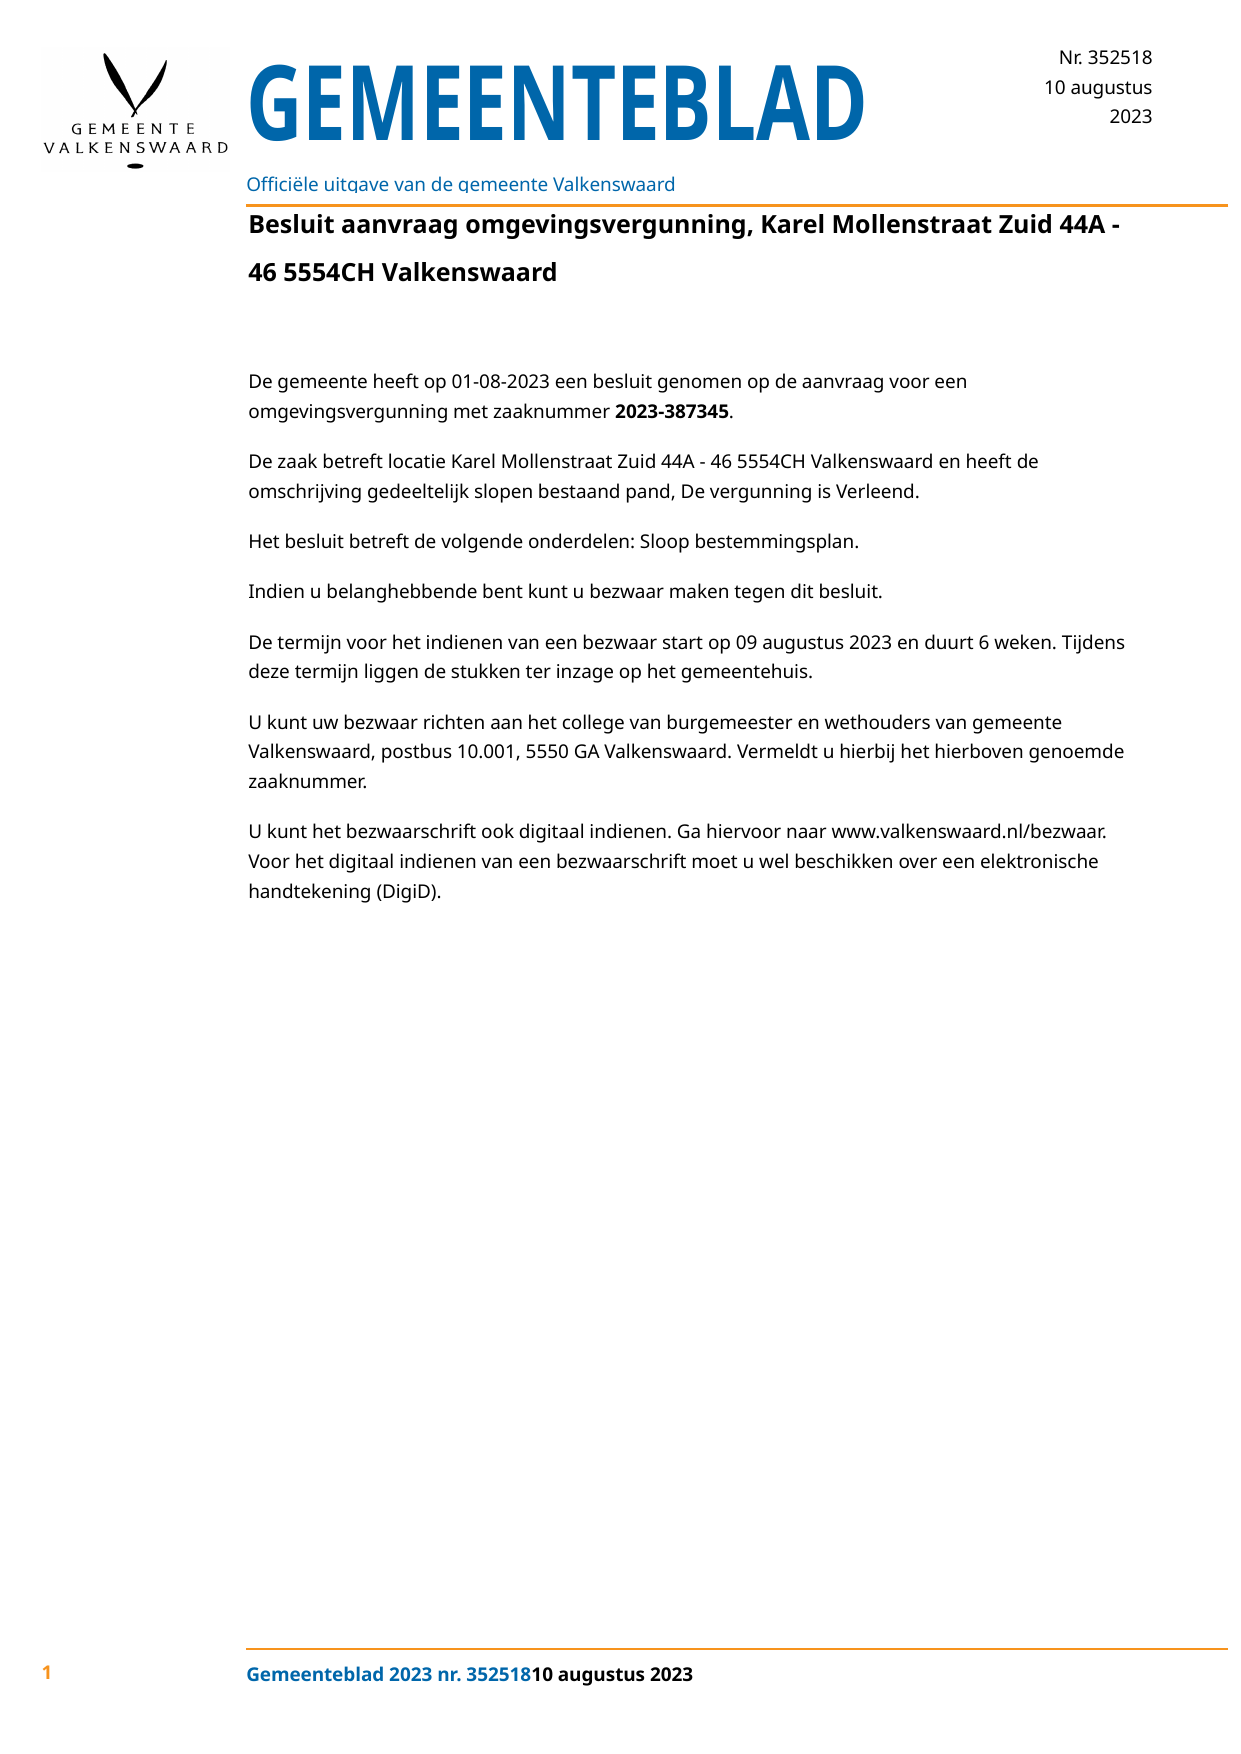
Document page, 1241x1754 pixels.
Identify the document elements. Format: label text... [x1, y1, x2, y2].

text Het besluit betreft de volgende onderdelen: Sloop bestemmingsplan. [248, 528, 1152, 554]
text De gemeente heeft op 01-08-2023 een besluit genomen op de aanvraag voor een omgevingsvergunning met zaaknummer 2023-387345. [248, 368, 1152, 424]
text Besluit aanvraag omgevingsvergunning, Karel Mollenstraat Zuid 44A - 46 5554CH Valkenswaard [248, 207, 1152, 288]
text De termijn voor het indienen van een bezwaar start op 09 augustus 2023 en duurt 6 weken. Tijdens deze termijn liggen de stukken ter inzage op het gemeentehuis. [248, 629, 1152, 684]
text De zaak betreft locatie Karel Mollenstraat Zuid 44A - 46 5554CH Valkenswaard en heeft de omschrijving gedeeltelijk slopen bestaand pand, De vergunning is Verleend. [248, 448, 1152, 504]
text U kunt het bezwaarschrift ook digitaal indienen. Ga hiervoor naar www.valkenswaard.nl/bezwaar. Voor het digitaal indienen van een bezwaarschrift moet u wel beschikken over een elektronische handtekening (DigiD). [248, 819, 1152, 904]
text Indien u belanghebbende bent kunt u bezwaar maken tegen dit besluit. [248, 579, 1152, 604]
picture [41, 47, 231, 172]
text U kunt uw bezwaar richten aan het college van burgemeester en wethouders van gemeente Valkenswaard, postbus 10.001, 5550 GA Valkenswaard. Vermeldt u hierbij het hierboven genoemde zaaknummer. [248, 709, 1152, 794]
